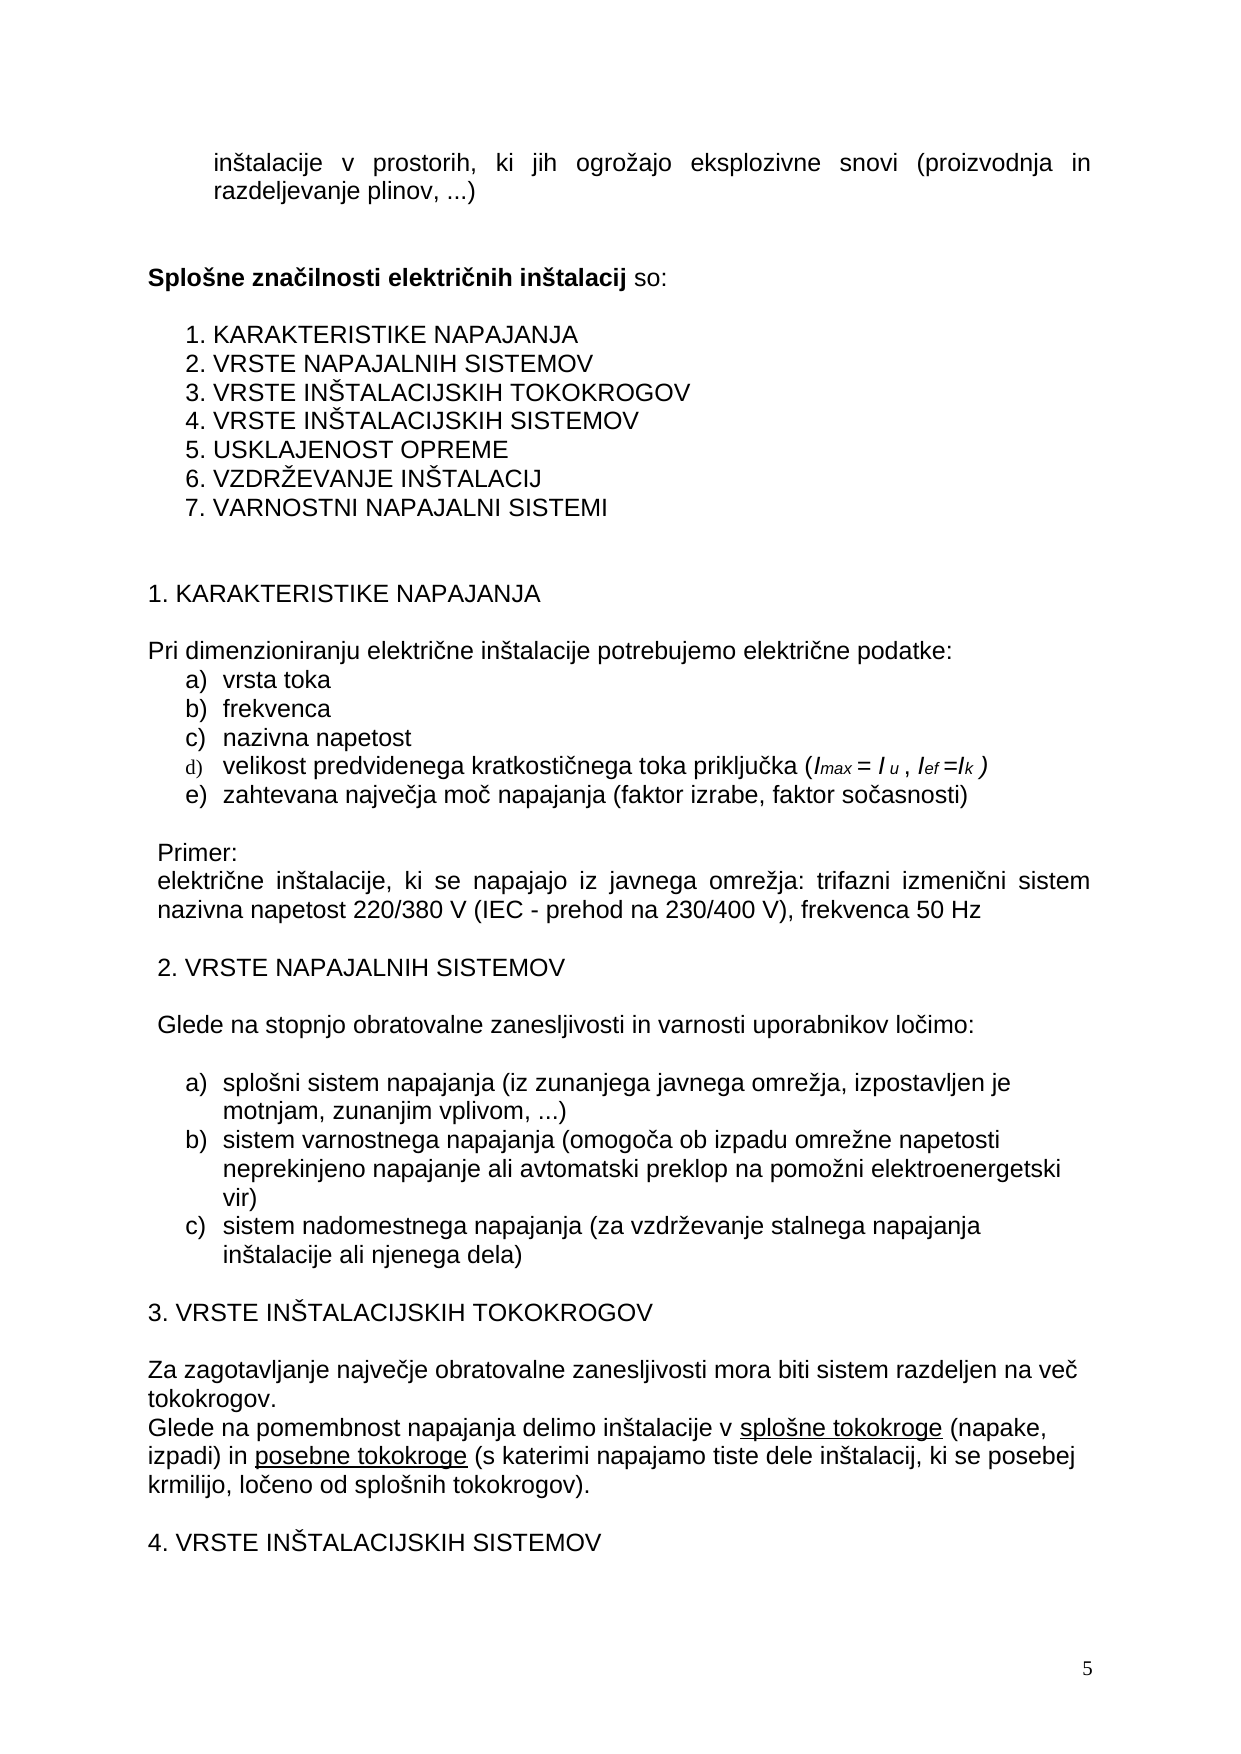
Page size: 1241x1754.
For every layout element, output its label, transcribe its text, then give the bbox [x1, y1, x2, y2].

list sistem varnostnega napajanja (omogoča ob izpadu omrežne napetosti neprekinjeno napajanje ali avtomatski preklop na pomožni elektroenergetski vir) [185, 1125, 1093, 1211]
text Splošne značilnosti električnih inštalacij so: [148, 263, 1093, 291]
text Glede na pomembnost napajanja delimo inštalacije v splošne tokokroge (napake, izpadi) in posebne tokokroge (s katerimi napajamo tiste dele inštalacij, ki se posebej krmilijo, ločeno od splošnih tokokrogov). [148, 1413, 1093, 1499]
text 2. VRSTE NAPAJALNIH SISTEMOV [185, 349, 1093, 378]
text Za zagotavljanje največje obratovalne zanesljivosti mora biti sistem razdeljen na več tokokrogov. [148, 1355, 1093, 1413]
list splošni sistem napajanja (iz zunanjega javnega omrežja, izpostavljen je motnjam, zunanjim vplivom, ...) [185, 1068, 1093, 1125]
text 4. VRSTE INŠTALACIJSKIH SISTEMOV [148, 1528, 1093, 1556]
text 6. VZDRŽEVANJE INŠTALACIJ [185, 464, 1093, 493]
list zahtevana največja moč napajanja (faktor izrabe, faktor sočasnosti) [185, 780, 1093, 809]
text 5. USKLAJENOST OPREME [185, 435, 1093, 464]
list inštalacije v prostorih, ki jih ogrožajo eksplozivne snovi (proizvodnja in razdeljevanje plinov, ...) [194, 148, 1093, 205]
list vrsta toka [185, 665, 1093, 694]
text 1. KARAKTERISTIKE NAPAJANJA [185, 320, 1093, 349]
list frekvenca [185, 694, 1093, 723]
text 4. VRSTE INŠTALACIJSKIH SISTEMOV [185, 406, 1093, 435]
list sistem nadomestnega napajanja (za vzdrževanje stalnega napajanja inštalacije ali njenega dela) [185, 1211, 1093, 1269]
text 3. VRSTE INŠTALACIJSKIH TOKOKROGOV [148, 1298, 1093, 1326]
text 2. VRSTE NAPAJALNIH SISTEMOV [157, 953, 1093, 981]
text 7. VARNOSTNI NAPAJALNI SISTEMI [157, 493, 1093, 521]
text 1. KARAKTERISTIKE NAPAJANJA [148, 579, 1093, 608]
text Primer: [157, 838, 1093, 866]
text električne inštalacije, ki se napajajo iz javnega omrežja: trifazni izmenični sistem nazivna napetost 220/380 V (IEC - prehod na 230/400 V), frekvenca 50 Hz [157, 866, 1093, 924]
list velikost predvidenega kratkostičnega toka priključka (Imax = I u , Ief =Ik ) [185, 751, 1093, 780]
text Pri dimenzioniranju električne inštalacije potrebujemo električne podatke: [148, 636, 1093, 665]
list nazivna napetost [185, 723, 1093, 751]
text 3. VRSTE INŠTALACIJSKIH TOKOKROGOV [185, 378, 1093, 406]
text Glede na stopnjo obratovalne zanesljivosti in varnosti uporabnikov ločimo: [157, 1010, 1093, 1039]
